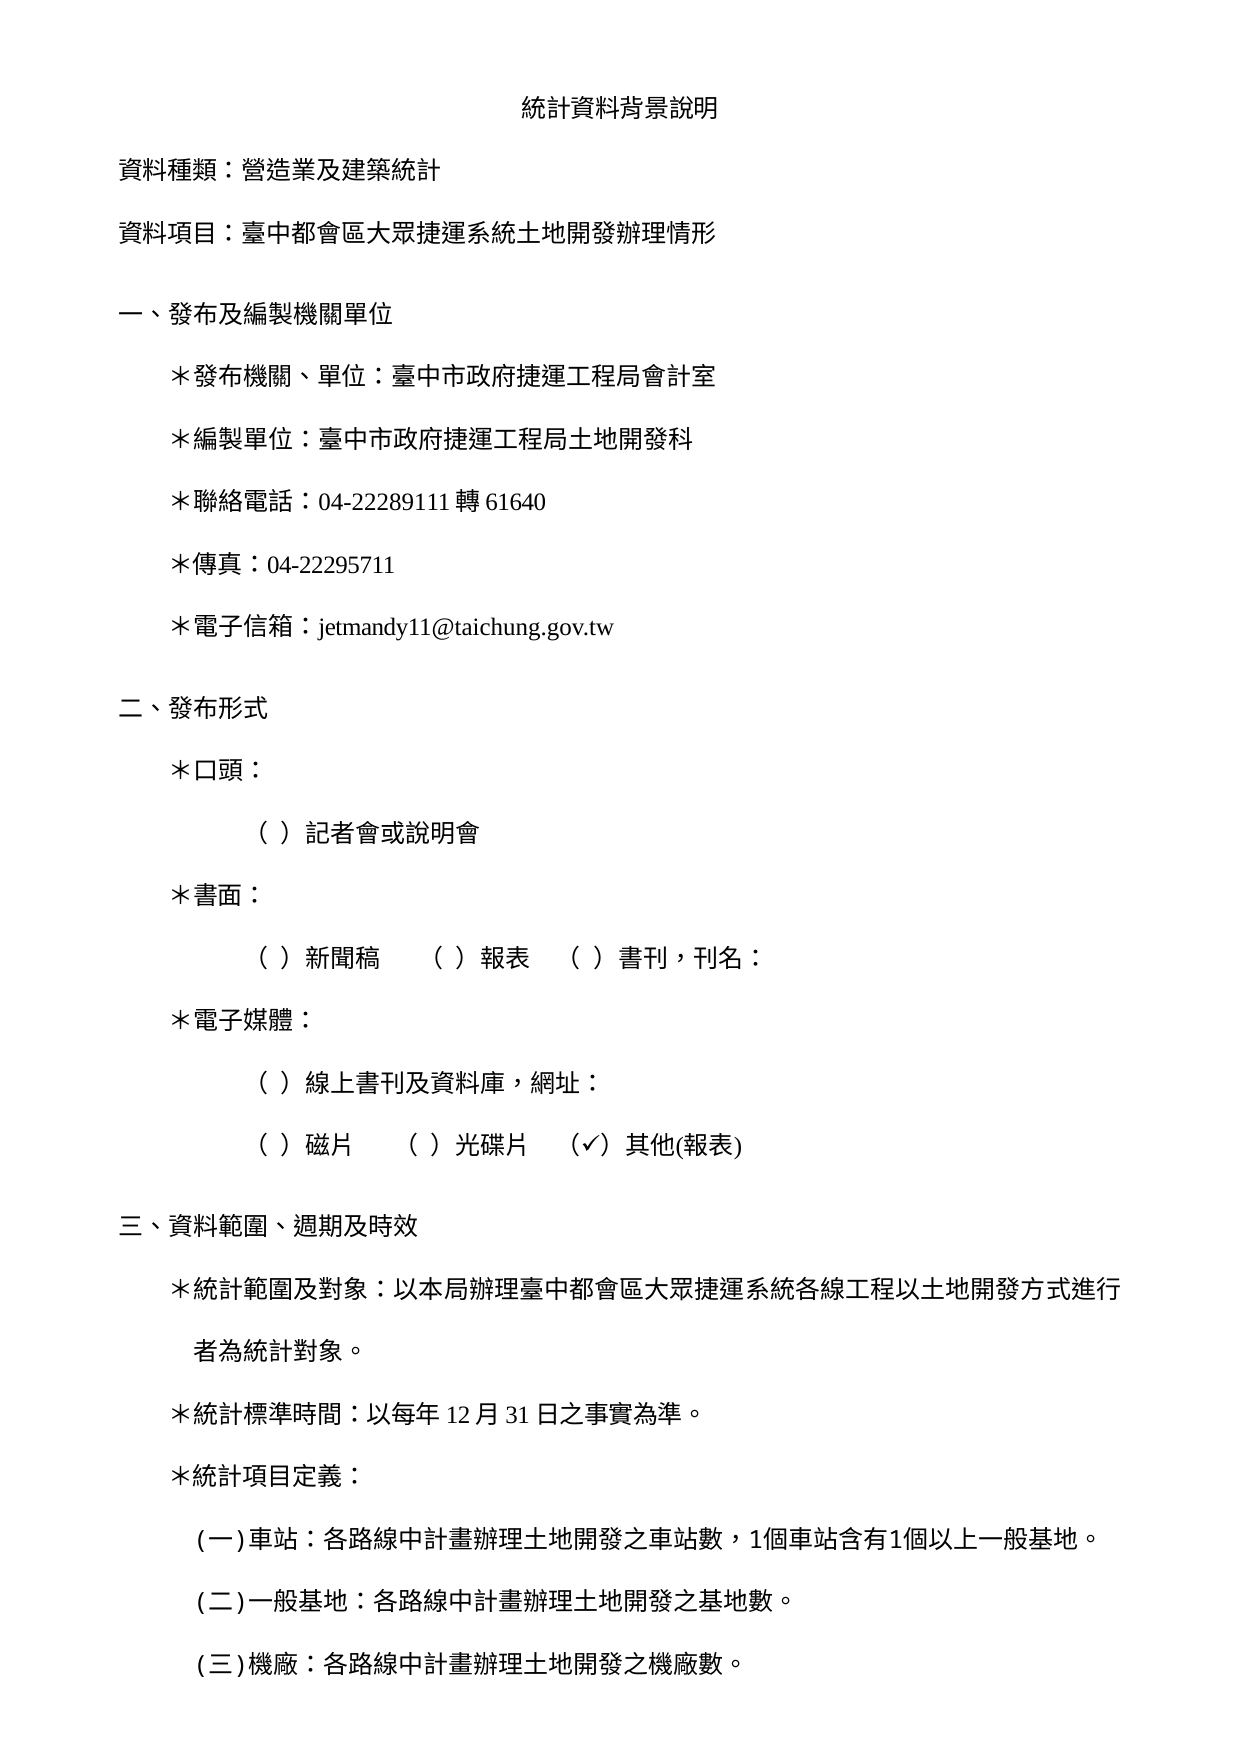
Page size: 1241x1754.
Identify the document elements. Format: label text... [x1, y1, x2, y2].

text ＊口頭： [168, 727, 1122, 789]
text 統計資料背景說明 [118, 64, 1122, 127]
text ＊統計項目定義： [168, 1433, 1122, 1496]
text 資料種類：營造業及建築統計 [118, 127, 1122, 189]
text 二、發布形式 [118, 664, 1122, 727]
text ＊編製單位：臺中市政府捷運工程局土地開發科 [168, 396, 1122, 458]
text 三、資料範圍、週期及時效 [118, 1183, 1122, 1246]
text (二)一般基地：各路線中計畫辦理土地開發之基地數。 [193, 1558, 1122, 1621]
text ＊電子媒體： [168, 977, 1122, 1039]
text （ ）磁片 （ ）光碟片 （）其他(報表) [243, 1102, 1122, 1164]
text （ ）新聞稿 （ ）報表 （ ）書刊，刊名： [243, 914, 1122, 977]
text ＊電子信箱：jetmandy11@taichung.gov.tw [168, 583, 1122, 646]
text 一、發布及編製機關單位 [118, 271, 1122, 333]
text ＊傳真：04-22295711 [168, 521, 1122, 583]
text 資料項目：臺中都會區大眾捷運系統土地開發辦理情形 [118, 189, 1122, 252]
text ＊聯絡電話：04-22289111轉61640 [168, 458, 1122, 521]
text ＊發布機關、單位：臺中市政府捷運工程局會計室 [168, 333, 1122, 396]
text (一)車站：各路線中計畫辦理土地開發之車站數，1個車站含有1個以上一般基地。 [193, 1496, 1122, 1558]
text ＊統計範圍及對象：以本局辦理臺中都會區大眾捷運系統各線工程以土地開發方式進行者為統計對象。 [168, 1246, 1122, 1371]
text （ ）記者會或說明會 [243, 789, 1122, 852]
text ＊統計標準時間：以每年12月31日之事實為準。 [168, 1371, 1122, 1433]
text (三)機廠：各路線中計畫辦理土地開發之機廠數。 [193, 1621, 1122, 1683]
text （ ）線上書刊及資料庫，網址： [243, 1039, 1122, 1102]
text ＊書面： [168, 852, 1122, 914]
